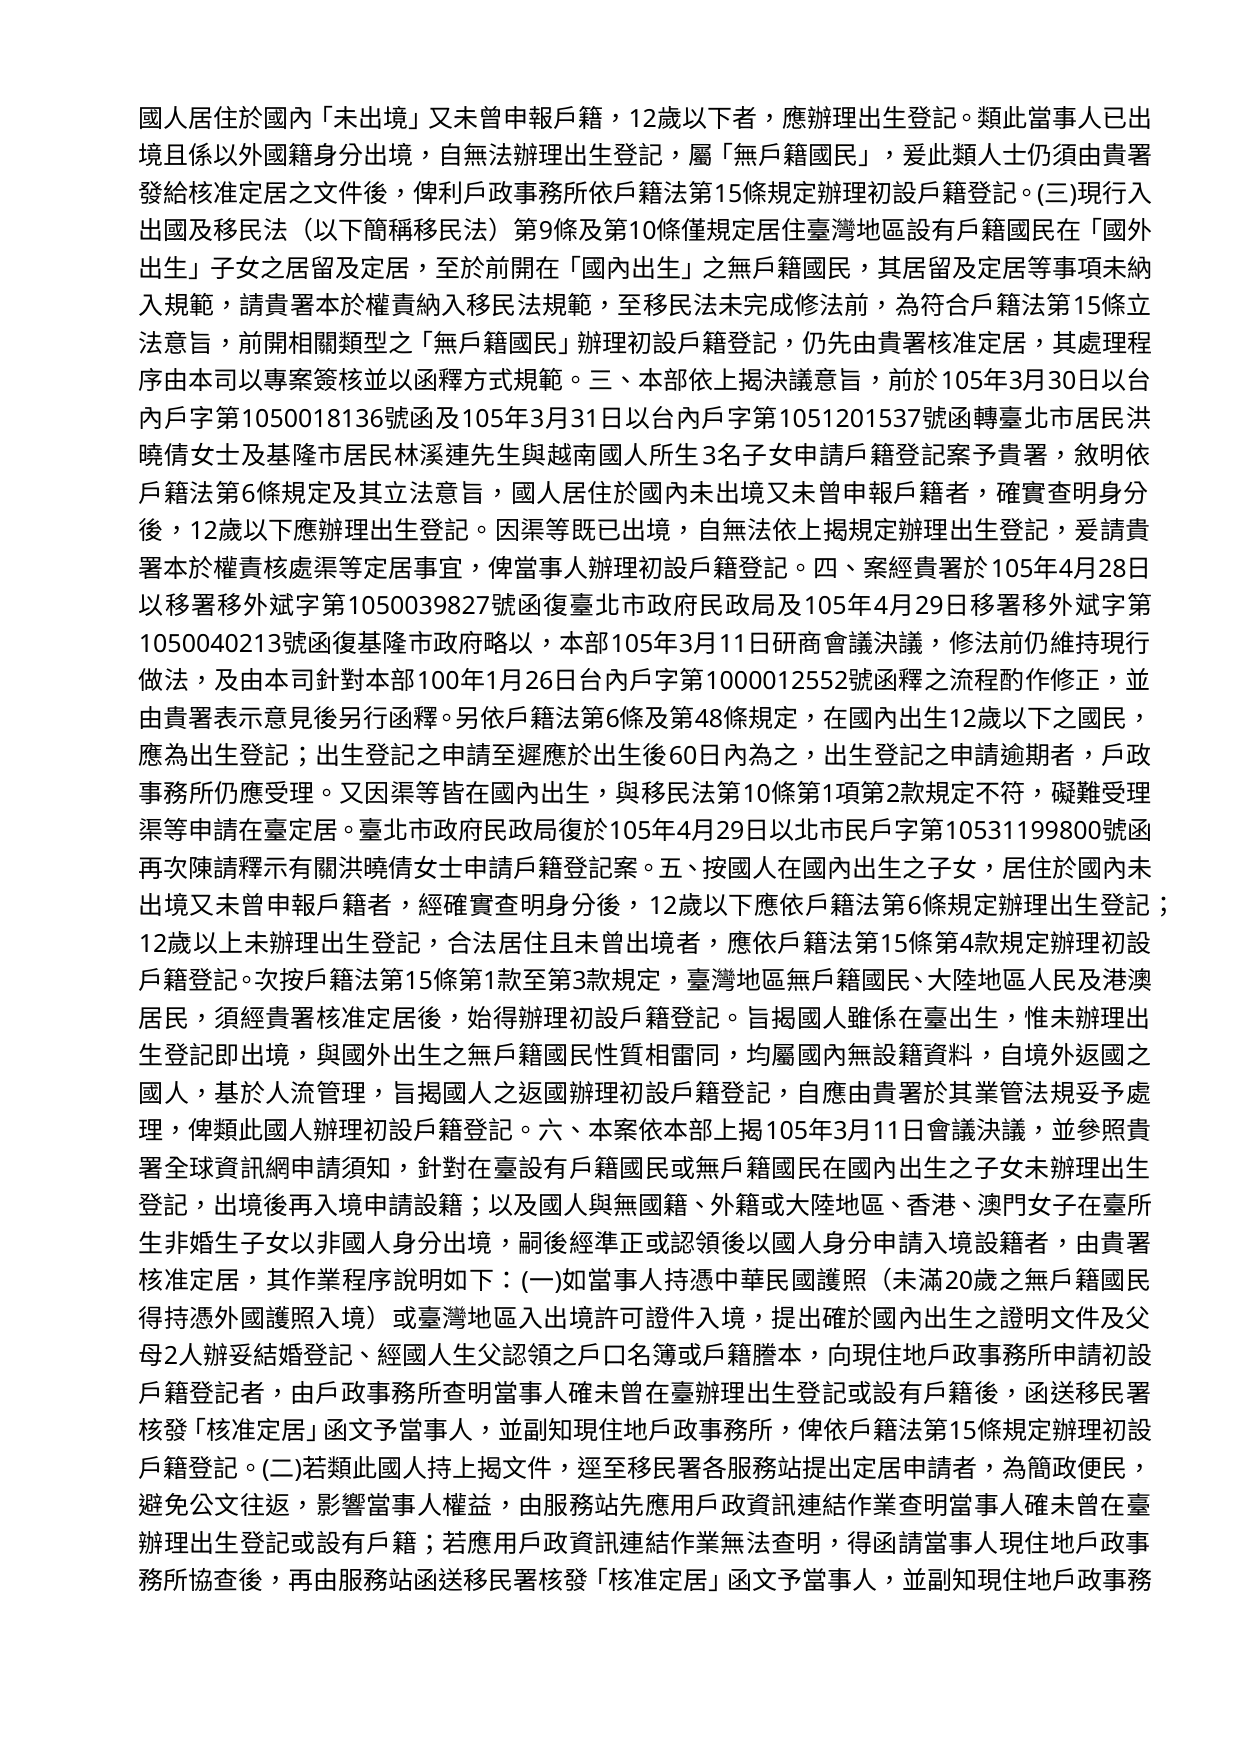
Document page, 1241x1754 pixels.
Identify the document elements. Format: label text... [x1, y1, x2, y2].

text ※主旨：有關在臺設有戶籍國民或無戶籍國民在國內出生之子女未辦理出生登記，出境後再入境申請設籍；以及國人與無國籍、外籍或大陸地區、香港、澳門女子在臺所生非婚生子女以非國人身分出境，嗣後經準正或認領後以國人身分申請入境設籍之作業程序1案，請查照。◎說明：一、依據本部105年3月11日研商「兼具外國籍在臺設有戶籍國民，其在國內出生之子女出境後再入境申請設籍；以及外籍女子、大陸地區女子在臺所生非婚生子女出境，嗣後經準正或認領，再入境申請設籍等疑義」事宜會議決議辦理；兼復貴署105年4月28日移署移外斌字第1050039827號函副本、105年4月29日移署移外斌字第1050040213號函副本及臺北市政府民政局105年4月29日北市民戶字第10531199800號函。二、按本部上揭研商會議決議略以﹕(一)有關兼具外國籍在臺設有戶籍國民（或無戶籍國民），其在國內出生之子女未辦理出生登記，持外國（或我國）護照出境，嗣後持憑我國護照入境者，按104年1月21日修正公布之戶籍法第15條立法理由，我國人於國內出生未辦理出生登記即以外國籍身分出境，嗣後持憑我國護照入境，係屬無戶籍國民，應依第15條第1款規定經貴署核准定居後，申辦初設戶籍登記。(二)另有關外籍女子或大陸地區女子與國人在臺所生子女，因母無法提出受胎期間婚姻狀況證明，無法辦理出生及認領登記即出境，嗣後生父母結婚或經國人生父認領，再入境申請定居及設籍者，按戶籍法第6條規定，在國內出生未滿12歲之國民，應為出生登記。其立法理由，國人居住於國內「未出境」又未曾申報戶籍，12歲以下者，應辦理出生登記。類此當事人已出境且係以外國籍身分出境，自無法辦理出生登記，屬「無戶籍國民」，爰此類人士仍須由貴署發給核准定居之文件後，俾利戶政事務所依戶籍法第15條規定辦理初設戶籍登記。(三)現行入出國及移民法（以下簡稱移民法）第9條及第10條僅規定居住臺灣地區設有戶籍國民在「國外出生」子女之居留及定居，至於前開在「國內出生」之無戶籍國民，其居留及定居等事項未納入規範，請貴署本於權責納入移民法規範，至移民法未完成修法前，為符合戶籍法第15條立法意旨，前開相關類型之「無戶籍國民」辦理初設戶籍登記，仍先由貴署核准定居，其處理程序由本司以專案簽核並以函釋方式規範。三、本部依上揭決議意旨，前於105年3月30日以台內戶字第1050018136號函及105年3月31日以台內戶字第1051201537號函轉臺北市居民洪曉倩女士及基隆市居民林溪連先生與越南國人所生3名子女申請戶籍登記案予貴署，敘明依戶籍法第6條規定及其立法意旨，國人居住於國內未出境又未曾申報戶籍者，確實查明身分後，12歲以下應辦理出生登記。因渠等既已出境，自無法依上揭規定辦理出生登記，爰請貴署本於權責核處渠等定居事宜，俾當事人辦理初設戶籍登記。四、案經貴署於105年4月28日以移署移外斌字第1050039827號函復臺北市政府民政局及105年4月29日移署移外斌字第1050040213號函復基隆市政府略以，本部105年3月11日研商會議決議，修法前仍維持現行做法，及由本司針對本部100年1月26日台內戶字第1000012552號函釋之流程酌作修正，並由貴署表示意見後另行函釋。另依戶籍法第6條及第48條規定，在國內出生12歲以下之國民，應為出生登記；出生登記之申請至遲應於出生後60日內為之，出生登記之申請逾期者，戶政事務所仍應受理。又因渠等皆在國內出生，與移民法第10條第1項第2款規定不符，礙難受理渠等申請在臺定居。臺北市政府民政局復於105年4月29日以北市民戶字第10531199800號函再次陳請釋示有關洪曉倩女士申請戶籍登記案。五、按國人在國內出生之子女，居住於國內未出境又未曾申報戶籍者，經確實查明身分後，12歲以下應依戶籍法第6條規定辦理出生登記；12歲以上未辦理出生登記，合法居住且未曾出境者，應依戶籍法第15條第4款規定辦理初設戶籍登記。次按戶籍法第15條第1款至第3款規定，臺灣地區無戶籍國民、大陸地區人民及港澳居民，須經貴署核准定居後，始得辦理初設戶籍登記。旨揭國人雖係在臺出生，惟未辦理出生登記即出境，與國外出生之無戶籍國民性質相雷同，均屬國內無設籍資料，自境外返國之國人，基於人流管理，旨揭國人之返國辦理初設戶籍登記，自應由貴署於其業管法規妥予處理，俾類此國人辦理初設戶籍登記。六、本案依本部上揭105年3月11日會議決議，並參照貴署全球資訊網申請須知，針對在臺設有戶籍國民或無戶籍國民在國內出生之子女未辦理出生登記，出境後再入境申請設籍；以及國人與無國籍、外籍或大陸地區、香港、澳門女子在臺所生非婚生子女以非國人身分出境，嗣後經準正或認領後以國人身分申請入境設籍者，由貴署核准定居，其作業程序說明如下：(一)如當事人持憑中華民國護照（未滿20歲之無戶籍國民得持憑外國護照入境）或臺灣地區入出境許可證件入境，提出確於國內出生之證明文件及父母2人辦妥結婚登記、經國人生父認領之戶口名簿或戶籍謄本，向現住地戶政事務所申請初設戶籍登記者，由戶政事務所查明當事人確未曾在臺辦理出生登記或設有戶籍後，函送移民署核發「核准定居」函文予當事人，並副知現住地戶政事務所，俾依戶籍法第15條規定辦理初設戶籍登記。(二)若類此國人持上揭文件，逕至移民署各服務站提出定居申請者，為簡政便民，避免公文往返，影響當事人權益，由服務站先應用戶政資訊連結作業查明當事人確未曾在臺辦理出生登記或設有戶籍；若應用戶政資訊連結作業無法查明，得函請當事人現住地戶政事務所協查後，再由服務站函送移民署核發「核准定居」函文予當事人，並副知現住地戶政事務所，俾依戶籍法第15條規定辦理初設戶籍登記。七、末按本部100年1月26日台內戶字第1000012552號函規定，有關兼具外國國籍在臺設有戶籍國民，其在國內出生之子女未辦理出生登記，即持憑外國護照出境，嗣後入境申請設戶籍，由當事人提憑國內出生證明書及持中華民國護照入境之相關文件，經戶政事務所查明屬實後，採專案方式報請本司函轉貴署核發「請准予初設戶籍登記」之函文辦理初設戶籍登記，與前開戶籍法第15條立法意旨不符，溯自105年3月11日起停止適用。【105年5月27日高市民二戶字第0319700】 [89, 97, 1152, 1597]
